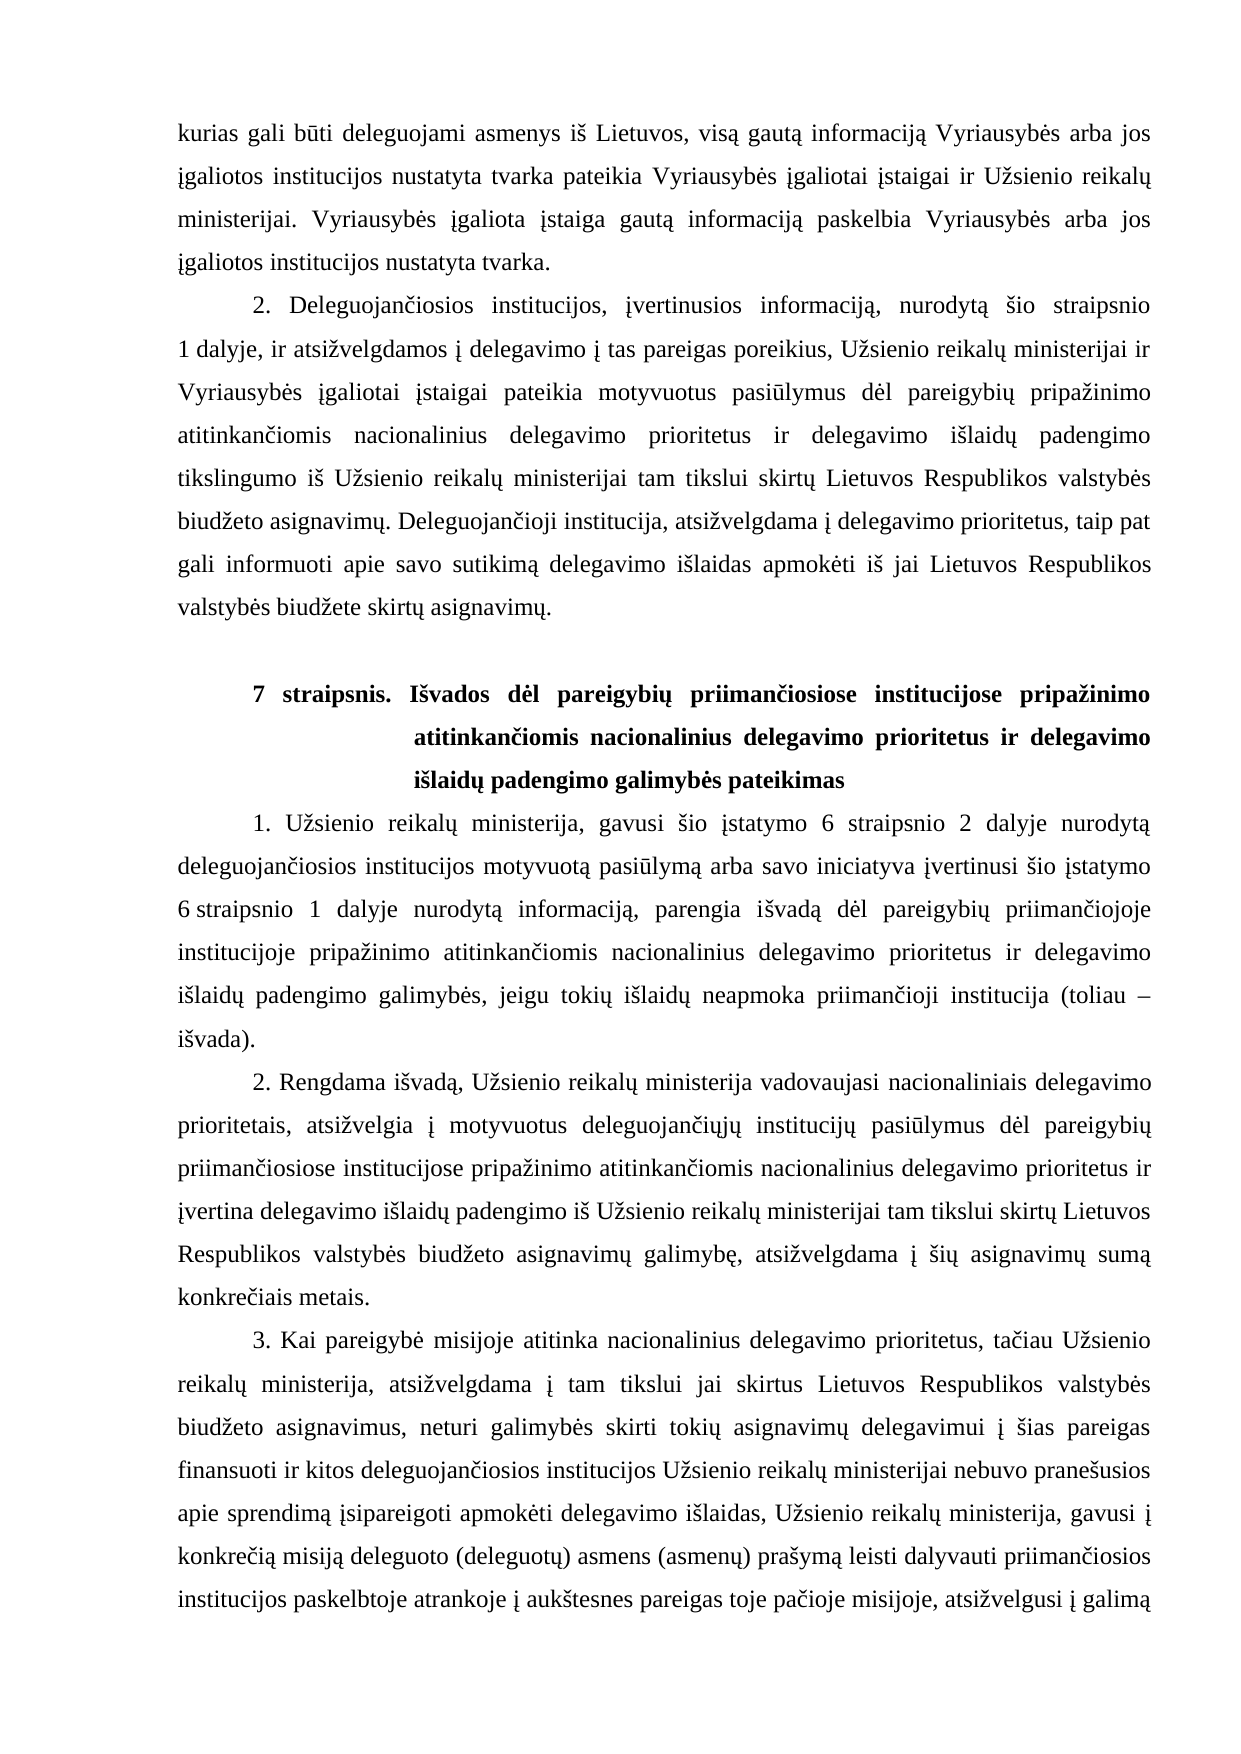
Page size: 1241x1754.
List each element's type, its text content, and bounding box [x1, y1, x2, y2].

text 2. Rengdama išvadą, Užsienio reikalų ministerija vadovaujasi nacionaliniais delegavimo prioritetais, atsižvelgia į motyvuotus deleguojančiųjų institucijų pasiūlymus dėl pareigybių priimančiosiose institucijose pripažinimo atitinkančiomis nacionalinius delegavimo prioritetus ir įvertina delegavimo išlaidų padengimo iš Užsienio reikalų ministerijai tam tikslui skirtų Lietuvos Respublikos valstybės biudžeto asignavimų galimybę, atsižvelgdama į šių asignavimų sumą konkrečiais metais. [177, 1067, 1152, 1311]
text 1. Užsienio reikalų ministerija, gavusi šio įstatymo 6 straipsnio 2 dalyje nurodytą deleguojančiosios institucijos motyvuotą pasiūlymą arba savo iniciatyva įvertinusi šio įstatymo 6 straipsnio 1 dalyje nurodytą informaciją, parengia išvadą dėl pareigybių priimančiojoje institucijoje pripažinimo atitinkančiomis nacionalinius delegavimo prioritetus ir delegavimo išlaidų padengimo galimybės, jeigu tokių išlaidų neapmoka priimančioji institucija (toliau – išvada). [177, 808, 1152, 1052]
text 7 straipsnis. Išvados dėl pareigybių priimančiosiose institucijose pripažinimo atitinkančiomis nacionalinius delegavimo prioritetus ir delegavimo išlaidų padengimo galimybės pateikimas [252, 679, 1152, 794]
text 3. Kai pareigybė misijoje atitinka nacionalinius delegavimo prioritetus, tačiau Užsienio reikalų ministerija, atsižvelgdama į tam tikslui jai skirtus Lietuvos Respublikos valstybės biudžeto asignavimus, neturi galimybės skirti tokių asignavimų delegavimui į šias pareigas finansuoti ir kitos deleguojančiosios institucijos Užsienio reikalų ministerijai nebuvo pranešusios apie sprendimą įsipareigoti apmokėti delegavimo išlaidas, Užsienio reikalų ministerija, gavusi į konkrečią misiją deleguoto (deleguotų) asmens (asmenų) prašymą leisti dalyvauti priimančiosios institucijos paskelbtoje atrankoje į aukštesnes pareigas toje pačioje misijoje, atsižvelgusi į galimą [177, 1326, 1152, 1613]
text kurias gali būti deleguojami asmenys iš Lietuvos, visą gautą informaciją Vyriausybės arba jos įgaliotos institucijos nustatyta tvarka pateikia Vyriausybės įgaliotai įstaigai ir Užsienio reikalų ministerijai. Vyriausybės įgaliota įstaiga gautą informaciją paskelbia Vyriausybės arba jos įgaliotos institucijos nustatyta tvarka. [177, 118, 1152, 276]
text 2. Deleguojančiosios institucijos, įvertinusios informaciją, nurodytą šio straipsnio 1 dalyje, ir atsižvelgdamos į delegavimo į tas pareigas poreikius, Užsienio reikalų ministerijai ir Vyriausybės įgaliotai įstaigai pateikia motyvuotus pasiūlymus dėl pareigybių pripažinimo atitinkančiomis nacionalinius delegavimo prioritetus ir delegavimo išlaidų padengimo tikslingumo iš Užsienio reikalų ministerijai tam tikslui skirtų Lietuvos Respublikos valstybės biudžeto asignavimų. Deleguojančioji institucija, atsižvelgdama į delegavimo prioritetus, taip pat gali informuoti apie savo sutikimą delegavimo išlaidas apmokėti iš jai Lietuvos Respublikos valstybės biudžete skirtų asignavimų. [177, 291, 1152, 621]
